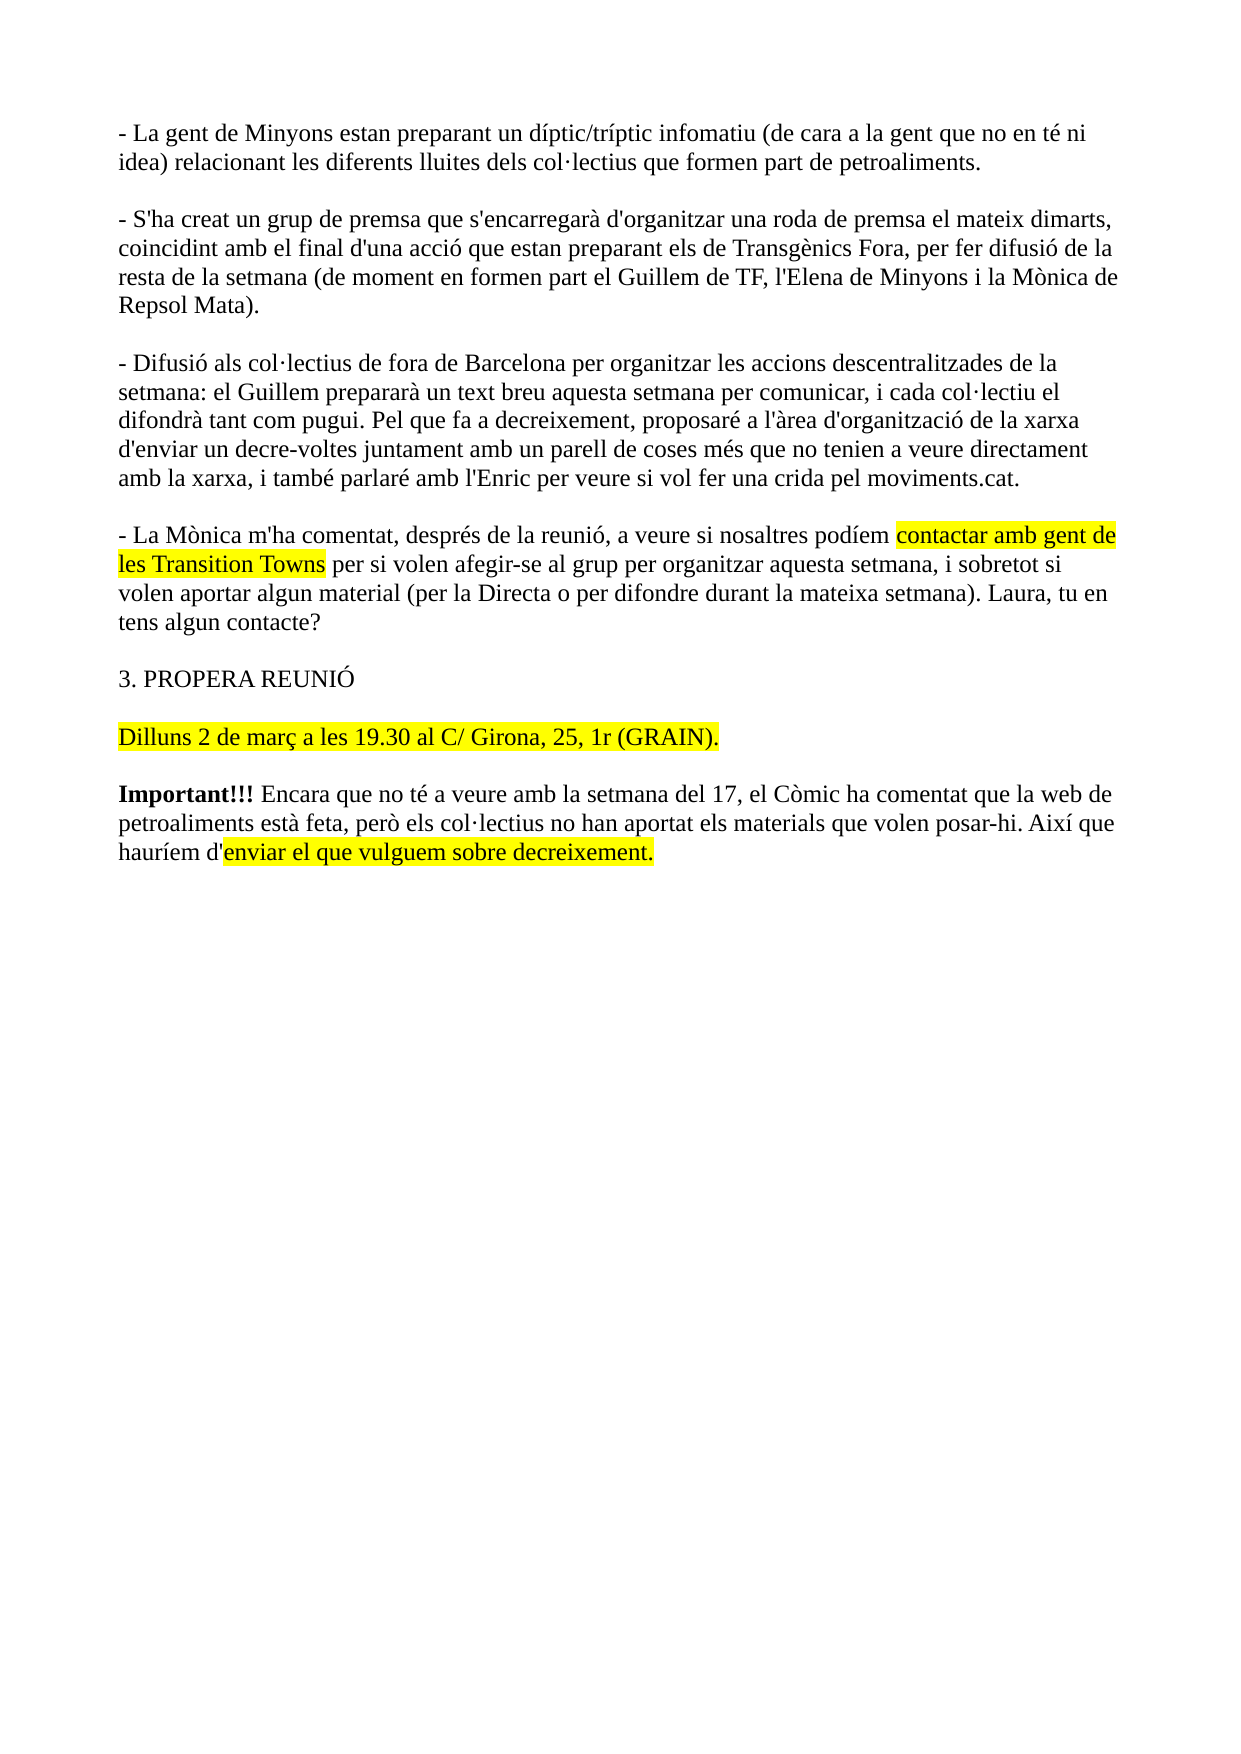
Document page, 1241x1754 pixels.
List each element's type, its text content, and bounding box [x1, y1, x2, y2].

text Dilluns 2 de març a les 19.30 al C/ Girona, 25, 1r (GRAIN). [118, 722, 1122, 751]
text - La gent de Minyons estan preparant un díptic/tríptic infomatiu (de cara a la gent que no en té ni idea) relacionant les diferents lluites dels col·lectius que formen part de petroaliments. [118, 118, 1122, 176]
text - La Mònica m'ha comentat, després de la reunió, a veure si nosaltres podíem contactar amb gent de les Transition Towns per si volen afegir-se al grup per organitzar aquesta setmana, i sobretot si volen aportar algun material (per la Directa o per difondre durant la mateixa setmana). Laura, tu en tens algun contacte? [118, 521, 1122, 636]
text Important!!! Encara que no té a veure amb la setmana del 17, el Còmic ha comentat que la web de petroaliments està feta, però els col·lectius no han aportat els materials que volen posar-hi. Així que hauríem d'enviar el que vulguem sobre decreixement. [118, 779, 1122, 866]
text - Difusió als col·lectius de fora de Barcelona per organitzar les accions descentralitzades de la setmana: el Guillem prepararà un text breu aquesta setmana per comunicar, i cada col·lectiu el difondrà tant com pugui. Pel que fa a decreixement, proposaré a l'àrea d'organització de la xarxa d'enviar un decre-voltes juntament amb un parell de coses més que no tenien a veure directament amb la xarxa, i també parlaré amb l'Enric per veure si vol fer una crida pel moviments.cat. [118, 348, 1122, 492]
text 3. PROPERA REUNIÓ [118, 664, 1122, 693]
text - S'ha creat un grup de premsa que s'encarregarà d'organitzar una roda de premsa el mateix dimarts, coincidint amb el final d'una acció que estan preparant els de Transgènics Fora, per fer difusió de la resta de la setmana (de moment en formen part el Guillem de TF, l'Elena de Minyons i la Mònica de Repsol Mata). [118, 204, 1122, 319]
